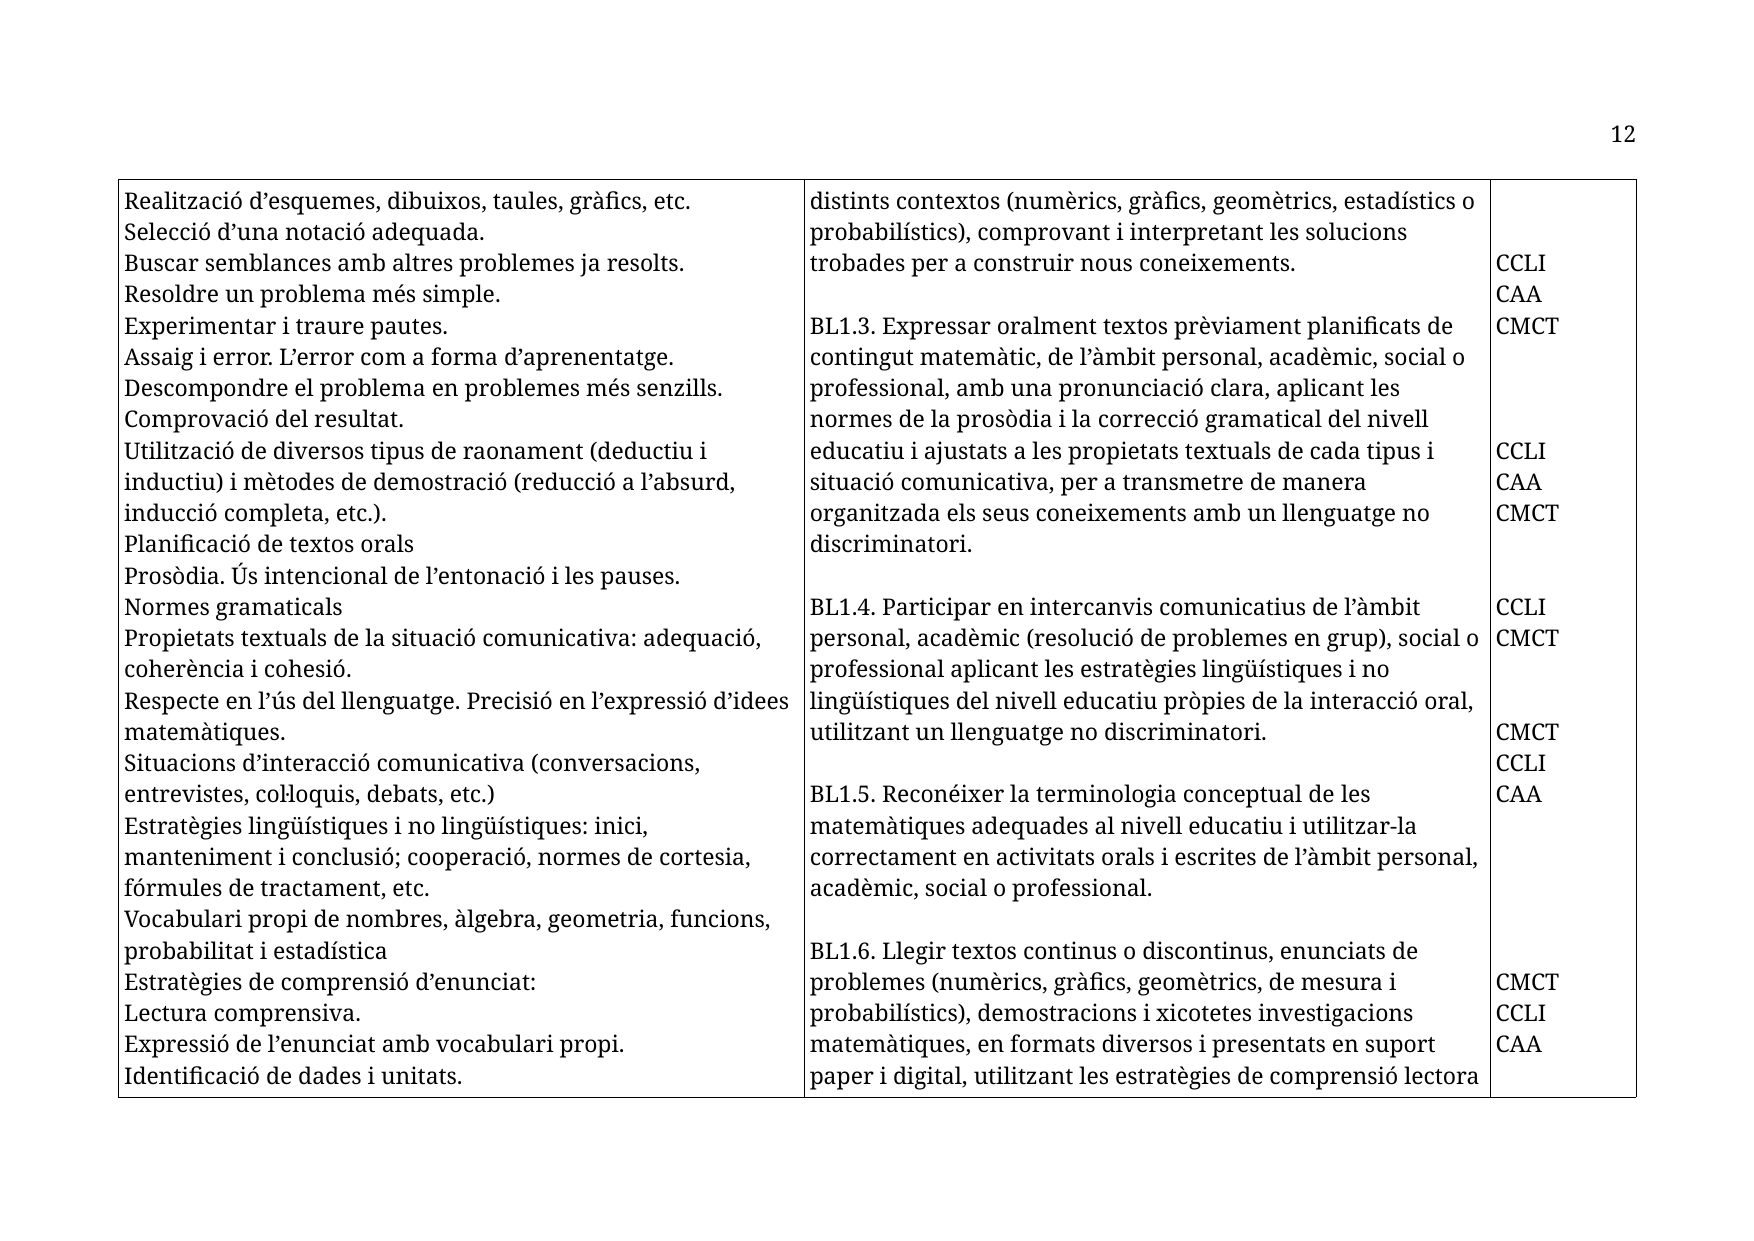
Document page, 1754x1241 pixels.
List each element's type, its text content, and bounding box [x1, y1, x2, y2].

table_cell Realització d’esquemes, dibuixos, taules, gràfics, etc. Selecció d’una notació adequada. Buscar semblances amb altres problemes ja resolts. Resoldre un problema més simple. Experimentar i traure pautes. Assaig i error. L’error com a forma d’aprenentatge. Descompondre el problema en problemes més senzills. Comprovació del resultat. Utilització de diversos tipus de raonament (deductiu i inductiu) i mètodes de demostració (reducció a l’absurd, inducció completa, etc.). Planificació de textos orals Prosòdia. Ús intencional de l’entonació i les pauses. Normes gramaticals Propietats textuals de la situació comunicativa: adequació, coherència i cohesió. Respecte en l’ús del llenguatge. Precisió en l’expressió d’idees matemàtiques. Situacions d’interacció comunicativa (conversacions, entrevistes, col·loquis, debats, etc.) Estratègies lingüístiques i no lingüístiques: inici, manteniment i conclusió; cooperació, normes de cortesia, fórmules de tractament, etc. Vocabulari propi de nombres, àlgebra, geometria, funcions, probabilitat i estadística Estratègies de comprensió d’enunciat: Lectura comprensiva. Expressió de l’enunciat amb vocabulari propi. Identificació de dades i unitats. [119, 180, 804, 1097]
table_cell distints contextos (numèrics, gràfics, geomètrics, estadístics o probabilístics), comprovant i interpretant les solucions trobades per a construir nous coneixements. BL1.3. Expressar oralment textos prèviament planificats de contingut matemàtic, de l’àmbit personal, acadèmic, social o professional, amb una pronunciació clara, aplicant les normes de la prosòdia i la correcció gramatical del nivell educatiu i ajustats a les propietats textuals de cada tipus i situació comunicativa, per a transmetre de manera organitzada els seus coneixements amb un llenguatge no discriminatori. BL1.4. Participar en intercanvis comunicatius de l’àmbit personal, acadèmic (resolució de problemes en grup), social o professional aplicant les estratègies lingüístiques i no lingüístiques del nivell educatiu pròpies de la interacció oral, utilitzant un llenguatge no discriminatori. BL1.5. Reconéixer la terminologia conceptual de les matemàtiques adequades al nivell educatiu i utilitzar-la correctament en activitats orals i escrites de l’àmbit personal, acadèmic, social o professional. BL1.6. Llegir textos continus o discontinus, enunciats de problemes (numèrics, gràfics, geomètrics, de mesura i probabilístics), demostracions i xicotetes investigacions matemàtiques, en formats diversos i presentats en suport paper i digital, utilitzant les estratègies de comprensió lectora [805, 180, 1490, 1097]
table_cell CCLI CAA CMCT CCLI CAA CMCT CCLI CMCT CMCT CCLI CAA CMCT CCLI CAA [1491, 180, 1636, 1097]
